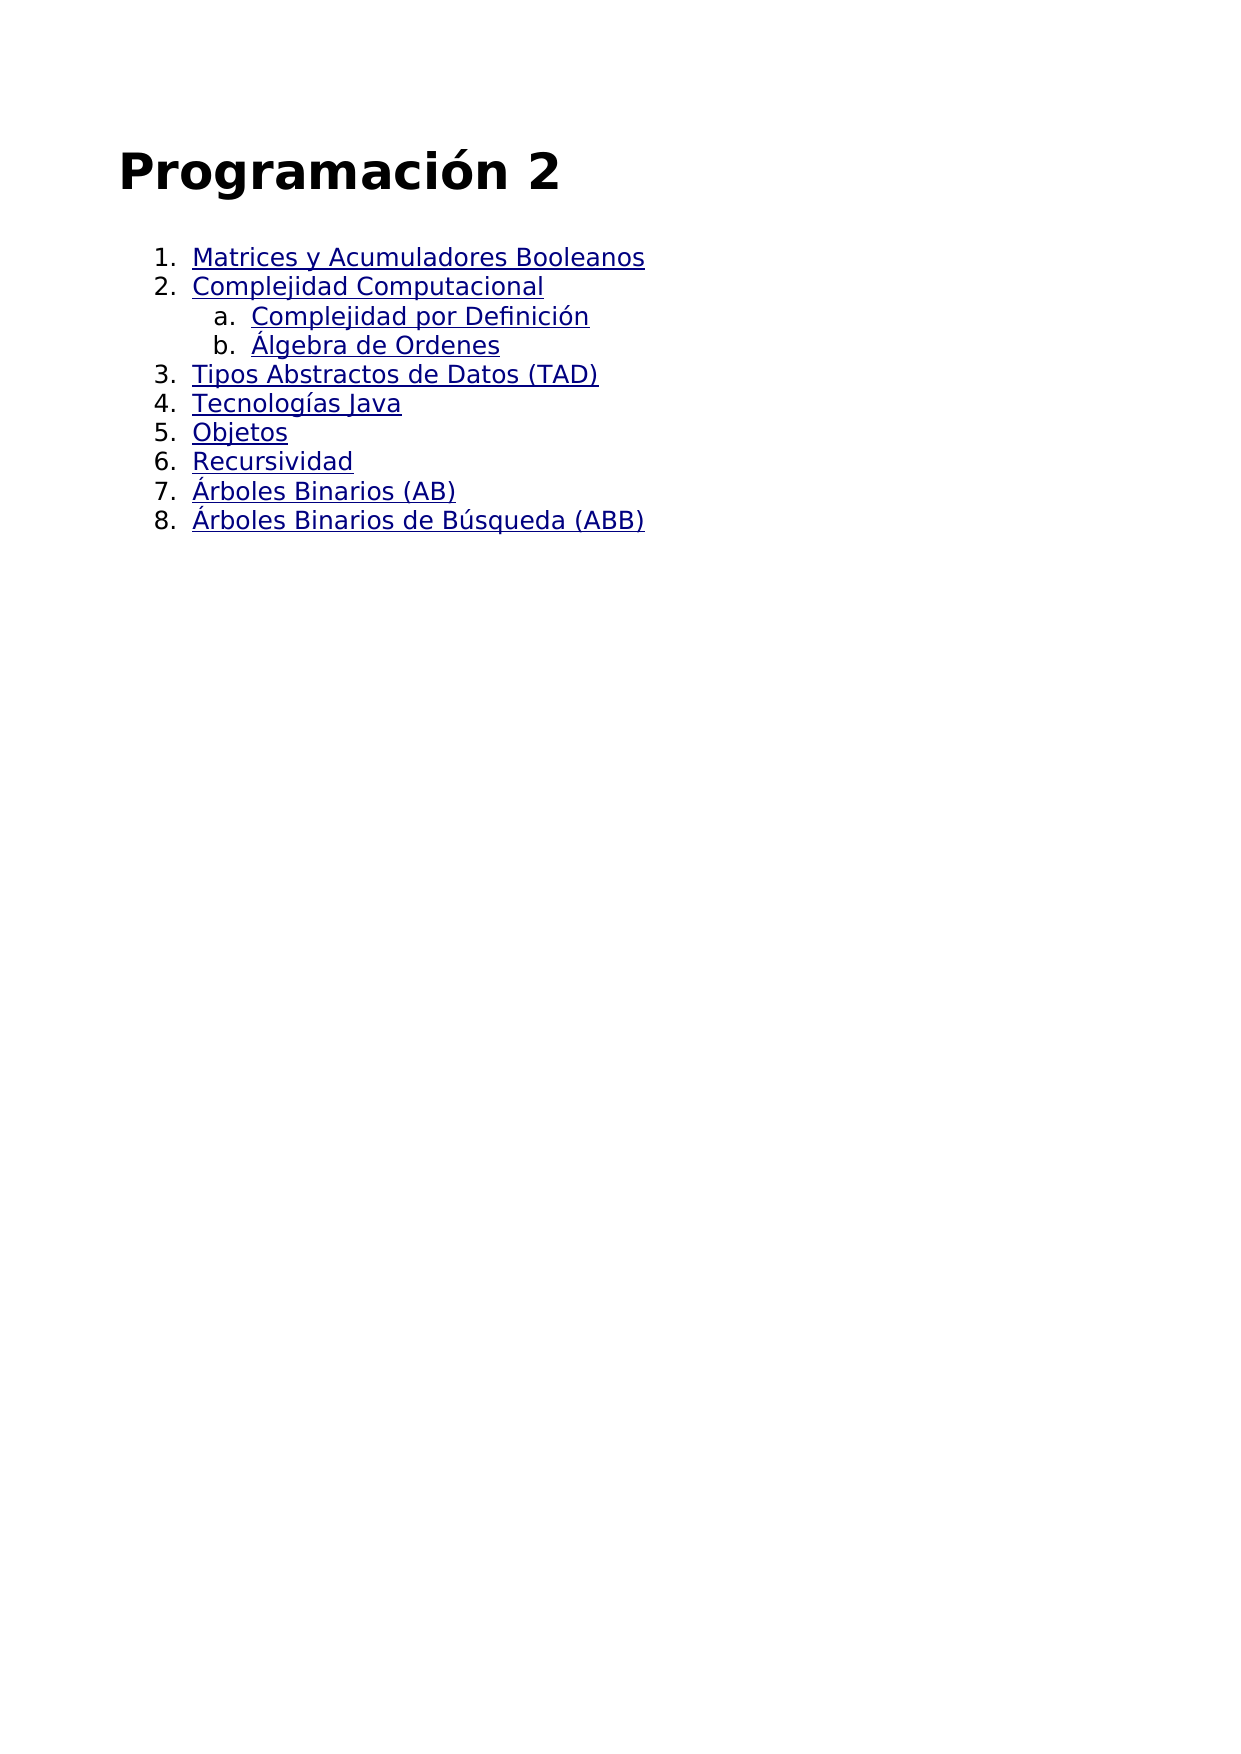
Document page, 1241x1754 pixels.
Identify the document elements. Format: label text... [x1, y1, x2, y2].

list Recursividad [177, 447, 1122, 477]
list Álgebra de Ordenes [236, 331, 1122, 360]
list Complejidad Computacional [177, 272, 1122, 302]
subtitle Programación 2 [118, 143, 1122, 201]
list Árboles Binarios de Búsqueda (ABB) [177, 506, 1122, 535]
list Árboles Binarios (AB) [177, 477, 1122, 506]
list Objetos [177, 418, 1122, 447]
list Matrices y Acumuladores Booleanos [177, 243, 1122, 272]
list Complejidad por Definición [236, 302, 1122, 331]
list Tecnologías Java [177, 389, 1122, 418]
list Tipos Abstractos de Datos (TAD) [177, 360, 1122, 389]
